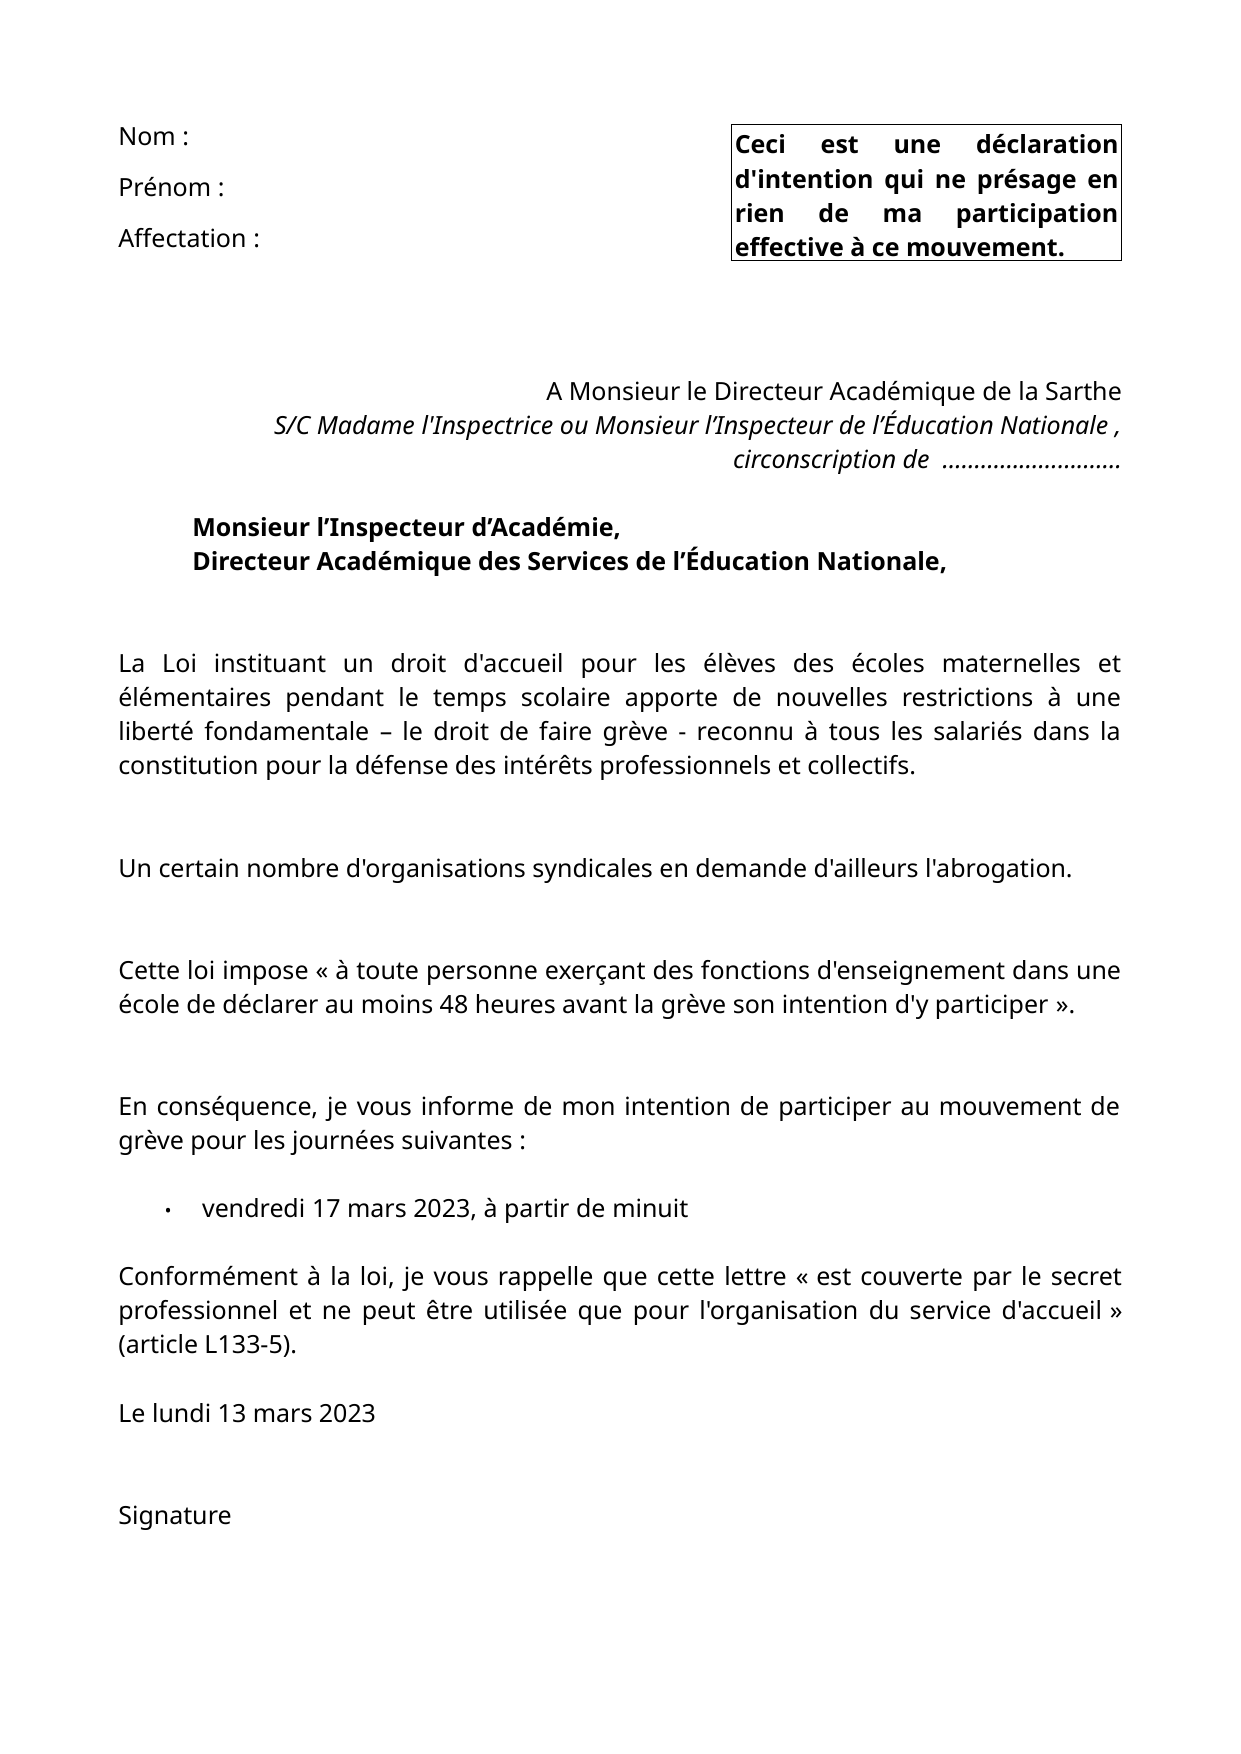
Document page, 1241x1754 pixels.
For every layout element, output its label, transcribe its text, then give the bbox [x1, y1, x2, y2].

text Cette loi impose « à toute personne exerçant des fonctions d'enseignement dans une école de déclarer au moins 48 heures avant la grève son intention d'y participer ». [118, 952, 1122, 1021]
text La Loi instituant un droit d'accueil pour les élèves des écoles maternelles et élémentaires pendant le temps scolaire apporte de nouvelles restrictions à une liberté fondamentale – le droit de faire grève - reconnu à tous les salariés dans la constitution pour la défense des intérêts professionnels et collectifs. [118, 646, 1122, 782]
text Conformément à la loi, je vous rappelle que cette lettre « est couverte par le secret professionnel et ne peut être utilisée que pour l'organisation du service d'accueil » (article L133-5). [118, 1259, 1122, 1361]
text circonscription de ………………………. [118, 441, 1122, 476]
text Le lundi 13 mars 2023 [118, 1395, 1122, 1429]
text S/C Madame l'Inspectrice ou Monsieur l’Inspecteur de l’Éducation Nationale , [118, 407, 1122, 441]
text Monsieur l’Inspecteur d’Académie, [118, 509, 1122, 544]
text Directeur Académique des Services de l’Éducation Nationale, [118, 544, 1122, 578]
text Ceci est une déclaration d'intention qui ne présage en rien de ma participation effective à ce mouvement. [734, 127, 1119, 257]
text En conséquence, je vous informe de mon intention de participer au mouvement de grève pour les journées suivantes : [118, 1089, 1122, 1157]
list vendredi 17 mars 2023, à partir de minuit [164, 1191, 1122, 1225]
text Nom : [732, 125, 1121, 260]
text Un certain nombre d'organisations syndicales en demande d'ailleurs l'abrogation. [118, 850, 1122, 884]
text Nom : [118, 118, 1122, 152]
text Signature [118, 1497, 1122, 1531]
text Prénom : [118, 169, 731, 203]
text Affectation : [118, 220, 731, 254]
text A Monsieur le Directeur Académique de la Sarthe [118, 373, 1122, 407]
